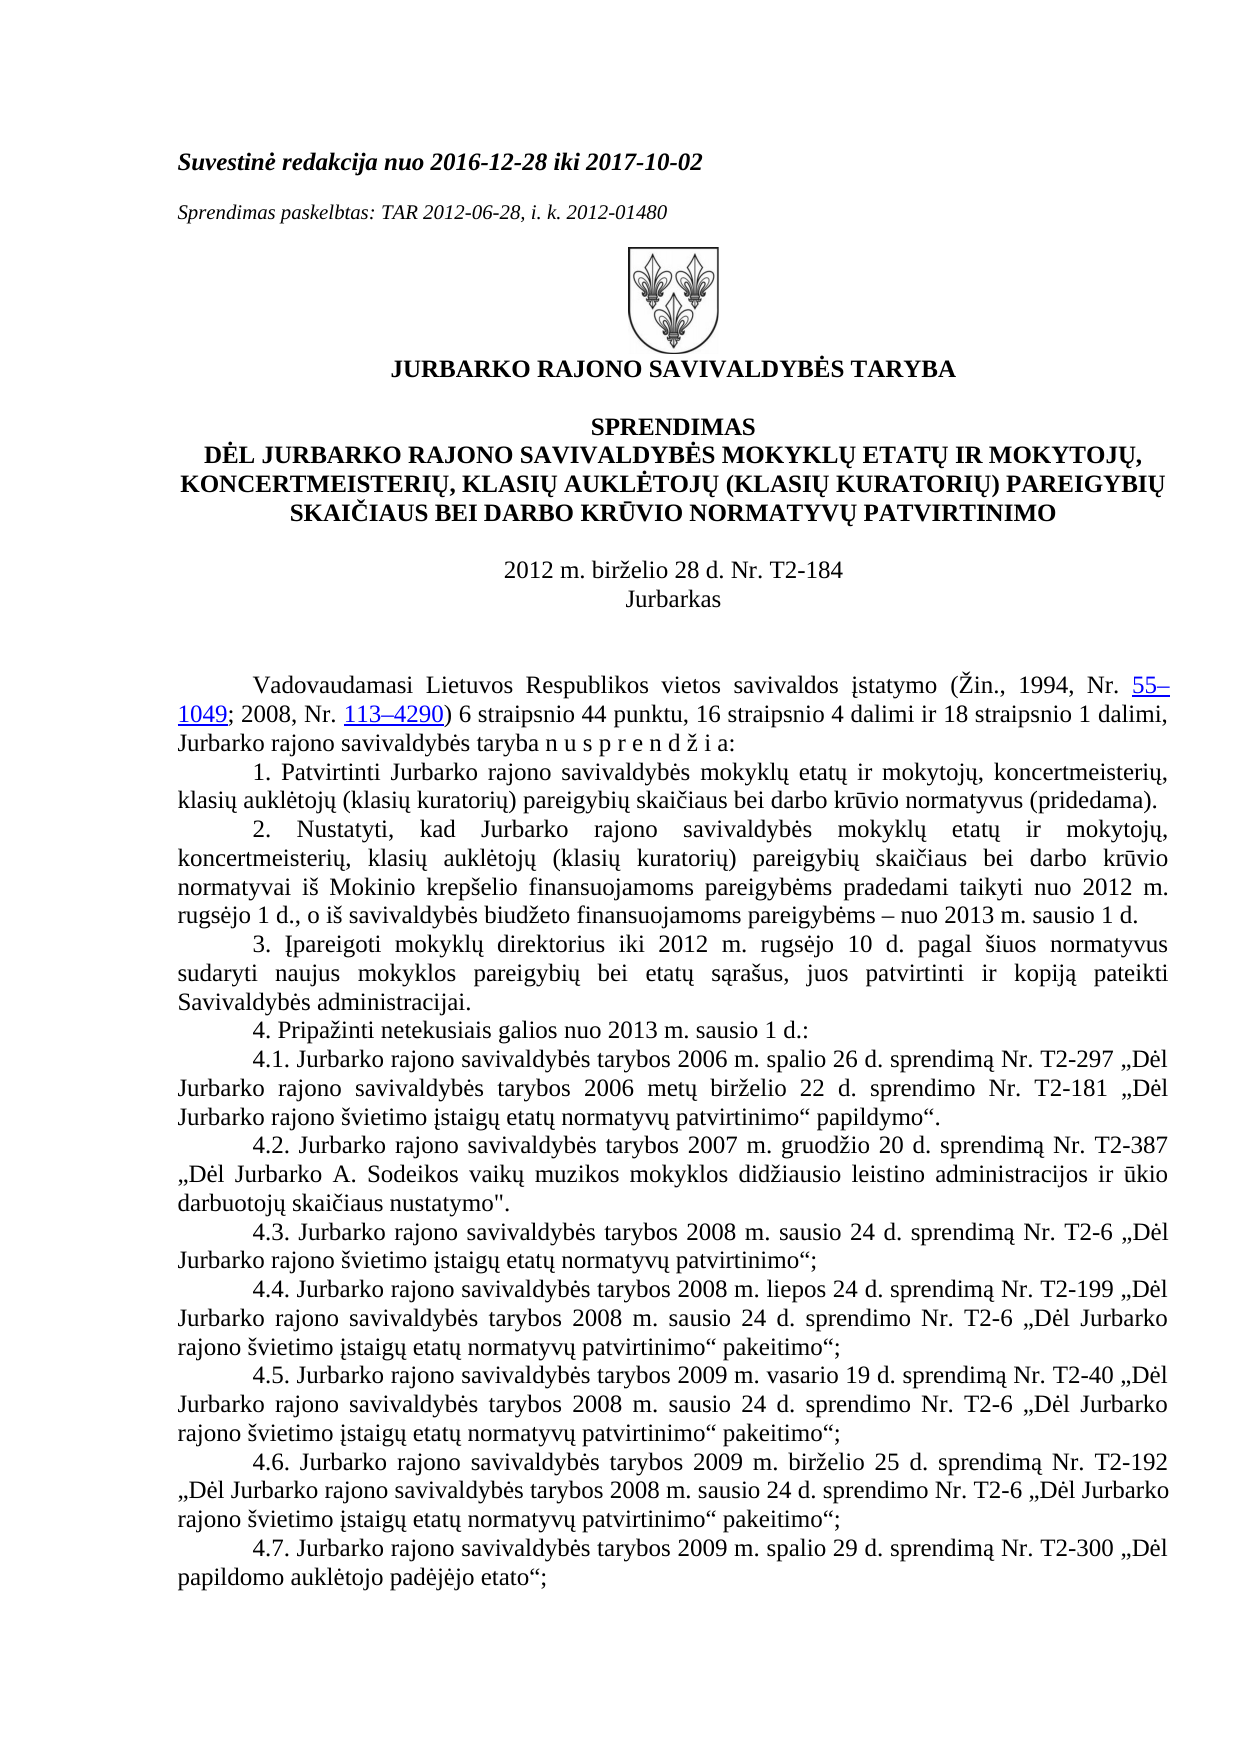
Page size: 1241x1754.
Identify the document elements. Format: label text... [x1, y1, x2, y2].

text Suvestinė redakcija nuo 2016-12-28 iki 2017-10-02 [177, 147, 1169, 176]
text SPRENDIMAS [177, 412, 1169, 440]
text 4.2. Jurbarko rajono savivaldybės tarybos 2007 m. gruodžio 20 d. sprendimą Nr. T2-387 „Dėl Jurbarko A. Sodeikos vaikų muzikos mokyklos didžiausio leistino administracijos ir ūkio darbuotojų skaičiaus nustatymo". [177, 1130, 1169, 1217]
text 4. Pripažinti netekusiais galios nuo 2013 m. sausio 1 d.: [177, 1015, 1169, 1044]
text 4.4. Jurbarko rajono savivaldybės tarybos 2008 m. liepos 24 d. sprendimą Nr. T2-199 „Dėl Jurbarko rajono savivaldybės tarybos 2008 m. sausio 24 d. sprendimo Nr. T2-6 „Dėl Jurbarko rajono švietimo įstaigų etatų normatyvų patvirtinimo“ pakeitimo“; [177, 1274, 1169, 1360]
text 1. Patvirtinti Jurbarko rajono savivaldybės mokyklų etatų ir mokytojų, koncertmeisterių, klasių auklėtojų (klasių kuratorių) pareigybių skaičiaus bei darbo krūvio normatyvus (pridedama). [177, 757, 1169, 814]
text 2012 m. birželio 28 d. Nr. T2-184 [177, 555, 1169, 584]
text 4.5. Jurbarko rajono savivaldybės tarybos 2009 m. vasario 19 d. sprendimą Nr. T2-40 „Dėl Jurbarko rajono savivaldybės tarybos 2008 m. sausio 24 d. sprendimo Nr. T2-6 „Dėl Jurbarko rajono švietimo įstaigų etatų normatyvų patvirtinimo“ pakeitimo“; [177, 1360, 1169, 1447]
text 4.3. Jurbarko rajono savivaldybės tarybos 2008 m. sausio 24 d. sprendimą Nr. T2-6 „Dėl Jurbarko rajono švietimo įstaigų etatų normatyvų patvirtinimo“; [177, 1217, 1169, 1274]
text 4.7. Jurbarko rajono savivaldybės tarybos 2009 m. spalio 29 d. sprendimą Nr. T2-300 „Dėl papildomo auklėtojo padėjėjo etato“; [177, 1533, 1169, 1590]
text JURBARKO RAJONO SAVIVALDYBĖS TARYBA [177, 354, 1169, 383]
text 4.1. Jurbarko rajono savivaldybės tarybos 2006 m. spalio 26 d. sprendimą Nr. T2-297 „Dėl Jurbarko rajono savivaldybės tarybos 2006 metų birželio 22 d. sprendimo Nr. T2-181 „Dėl Jurbarko rajono švietimo įstaigų etatų normatyvų patvirtinimo“ papildymo“. [177, 1044, 1169, 1130]
text Jurbarkas [177, 584, 1169, 613]
text 2. Nustatyti, kad Jurbarko rajono savivaldybės mokyklų etatų ir mokytojų, koncertmeisterių, klasių auklėtojų (klasių kuratorių) pareigybių skaičiaus bei darbo krūvio normatyvai iš Mokinio krepšelio finansuojamoms pareigybėms pradedami taikyti nuo 2012 m. rugsėjo 1 d., o iš savivaldybės biudžeto finansuojamoms pareigybėms – nuo 2013 m. sausio 1 d. [177, 814, 1169, 929]
text Vadovaudamasi Lietuvos Respublikos vietos savivaldos įstatymo (Žin., 1994, Nr. 55–1049; 2008, Nr. 113–4290) 6 straipsnio 44 punktu, 16 straipsnio 4 dalimi ir 18 straipsnio 1 dalimi, Jurbarko rajono savivaldybės taryba n u s p r e n d ž i a: [177, 670, 1169, 757]
text Sprendimas paskelbtas: TAR 2012-06-28, i. k. 2012-01480 [177, 200, 1169, 224]
text 4.6. Jurbarko rajono savivaldybės tarybos 2009 m. birželio 25 d. sprendimą Nr. T2-192 „Dėl Jurbarko rajono savivaldybės tarybos 2008 m. sausio 24 d. sprendimo Nr. T2-6 „Dėl Jurbarko rajono švietimo įstaigų etatų normatyvų patvirtinimo“ pakeitimo“; [177, 1447, 1169, 1533]
text 3. Įpareigoti mokyklų direktorius iki 2012 m. rugsėjo 10 d. pagal šiuos normatyvus sudaryti naujus mokyklos pareigybių bei etatų sąrašus, juos patvirtinti ir kopiją pateikti Savivaldybės administracijai. [177, 929, 1169, 1015]
text DĖL JURBARKO RAJONO SAVIVALDYBĖS MOKYKLŲ ETATŲ IR MOKYTOJŲ, KONCERTMEISTERIŲ, KLASIŲ AUKLĖTOJŲ (KLASIŲ KURATORIŲ) PAREIGYBIŲ SKAIČIAUS BEI DARBO KRŪVIO NORMATYVŲ PATVIRTINIMO [177, 440, 1169, 527]
